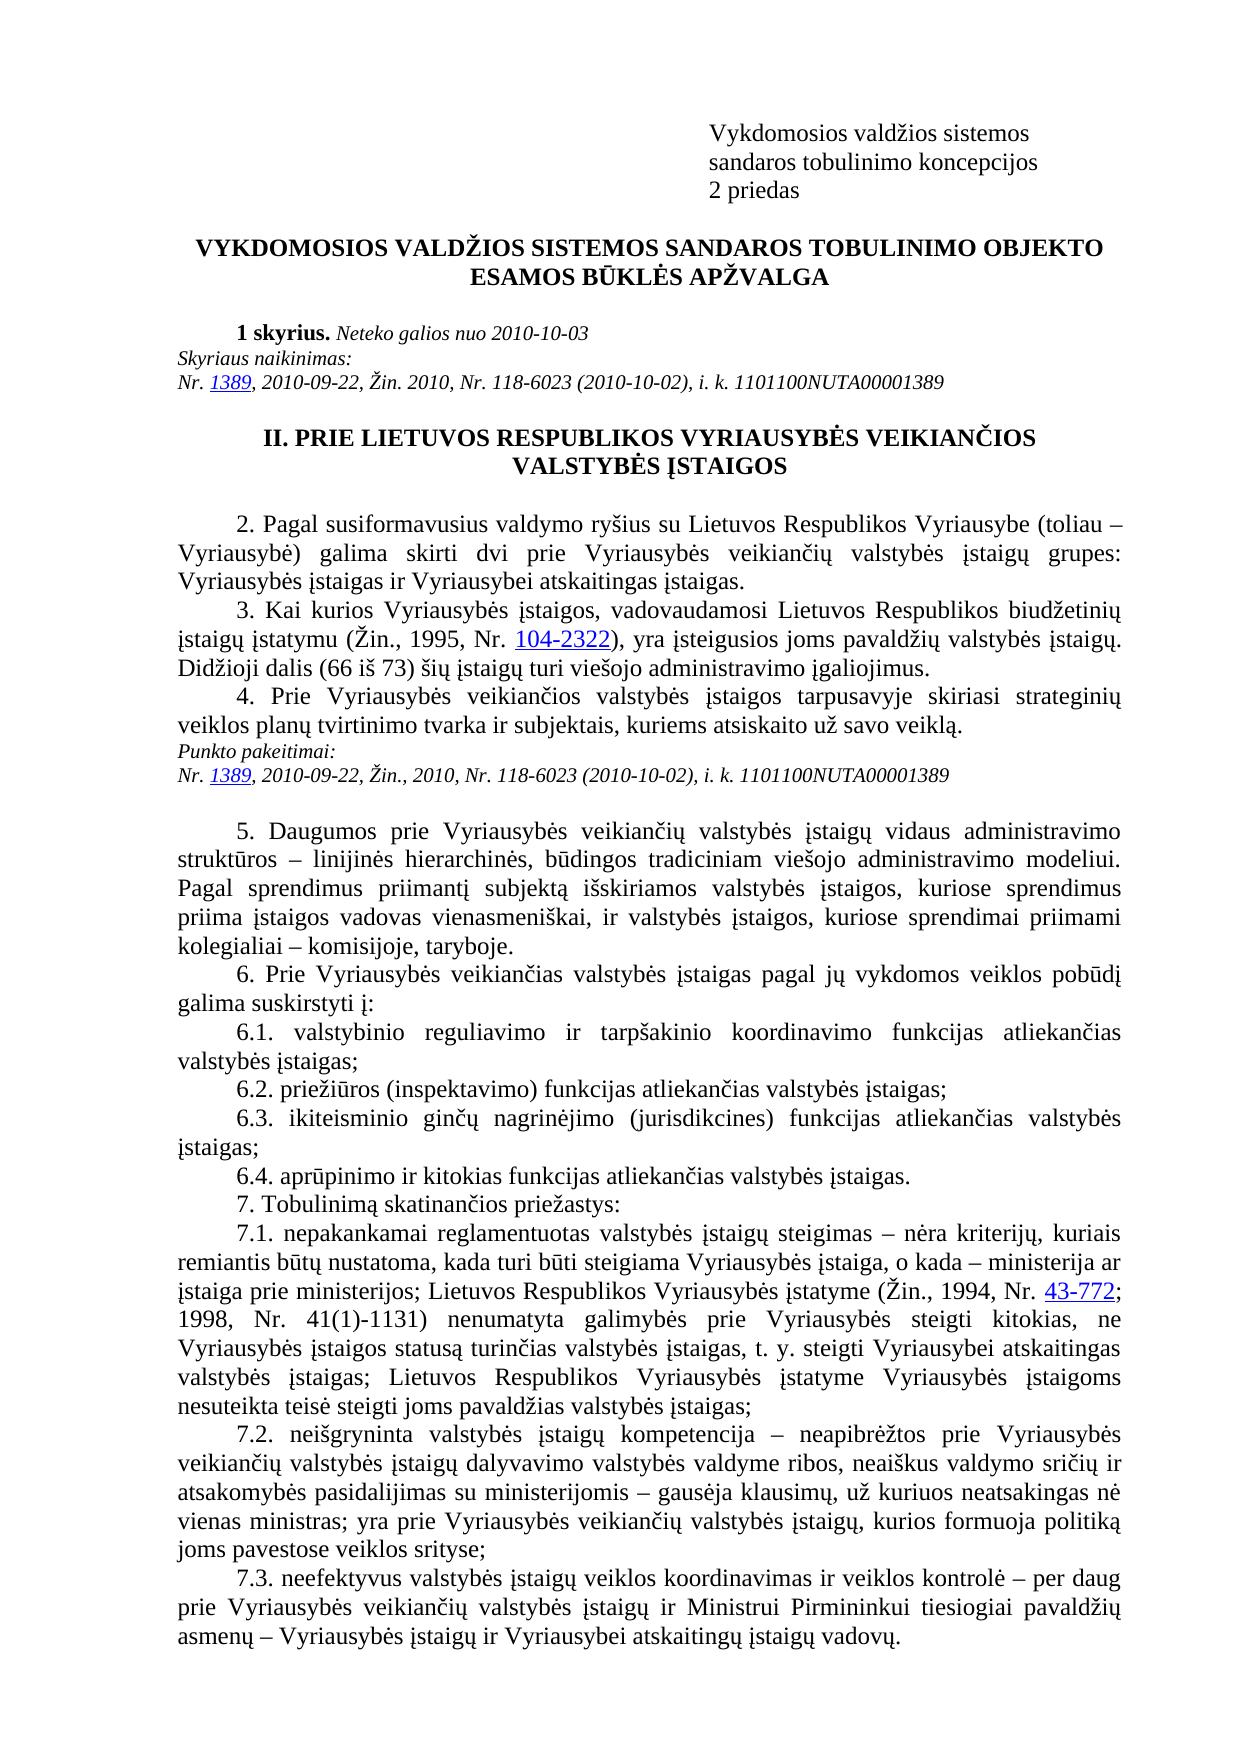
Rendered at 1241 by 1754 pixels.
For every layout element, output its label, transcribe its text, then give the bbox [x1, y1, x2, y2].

text 6.1. valstybinio reguliavimo ir tarpšakinio koordinavimo funkcijas atliekančias valstybės įstaigas; [177, 1017, 1122, 1074]
text 5. Daugumos prie Vyriausybės veikiančių valstybės įstaigų vidaus administravimo struktūros – linijinės hierarchinės, būdingos tradiciniam viešojo administravimo modeliui. Pagal sprendimus priimantį subjektą išskiriamos valstybės įstaigos, kuriose sprendimus priima įstaigos vadovas vienasmeniškai, ir valstybės įstaigos, kuriose sprendimai priimami kolegialiai – komisijoje, taryboje. [177, 816, 1122, 959]
text sandaros tobulinimo koncepcijos [177, 147, 1122, 176]
text 7.2. neišgryninta valstybės įstaigų kompetencija – neapibrėžtos prie Vyriausybės veikiančių valstybės įstaigų dalyvavimo valstybės valdyme ribos, neaiškus valdymo sričių ir atsakomybės pasidalijimas su ministerijomis – gausėja klausimų, už kuriuos neatsakingas nė vienas ministras; yra prie Vyriausybės veikiančių valstybės įstaigų, kurios formuoja politiką joms pavestose veiklos srityse; [177, 1419, 1122, 1563]
text 6.2. priežiūros (inspektavimo) funkcijas atliekančias valstybės įstaigas; [177, 1074, 1122, 1103]
text Skyriaus naikinimas: [177, 346, 1122, 370]
text Vykdomosios valdžios sistemos [177, 118, 1122, 147]
text 2 priedas [177, 176, 1122, 204]
text 7.3. neefektyvus valstybės įstaigų veiklos koordinavimas ir veiklos kontrolė – per daug prie Vyriausybės veikiančių valstybės įstaigų ir Ministrui Pirmininkui tiesiogiai pavaldžių asmenų – Vyriausybės įstaigų ir Vyriausybei atskaitingų įstaigų vadovų. [177, 1563, 1122, 1649]
text Punkto pakeitimai: [177, 739, 1122, 763]
text II. PRIE Lietuvos Respublikos VYRIAUSYBĖS VEIKIANČIOS VALSTYBĖS ĮSTAIGOS [177, 423, 1122, 480]
text 6.3. ikiteisminio ginčų nagrinėjimo (jurisdikcines) funkcijas atliekančias valstybės įstaigas; [177, 1103, 1122, 1161]
text 7.1. nepakankamai reglamentuotas valstybės įstaigų steigimas – nėra kriterijų, kuriais remiantis būtų nustatoma, kada turi būti steigiama Vyriausybės įstaiga, o kada – ministerija ar įstaiga prie ministerijos; Lietuvos Respublikos Vyriausybės įstatyme (Žin., 1994, Nr. 43-772; 1998, Nr. 41(1)-1131) nenumatyta galimybės prie Vyriausybės steigti kitokias, ne Vyriausybės įstaigos statusą turinčias valstybės įstaigas, t. y. steigti Vyriausybei atskaitingas valstybės įstaigas; Lietuvos Respublikos Vyriausybės įstatyme Vyriausybės įstaigoms nesuteikta teisė steigti joms pavaldžias valstybės įstaigas; [177, 1218, 1122, 1419]
text 3. Kai kurios Vyriausybės įstaigos, vadovaudamosi Lietuvos Respublikos biudžetinių įstaigų įstatymu (Žin., 1995, Nr. 104-2322), yra įsteigusios joms pavaldžių valstybės įstaigų. Didžioji dalis (66 iš 73) šių įstaigų turi viešojo administravimo įgaliojimus. [177, 595, 1122, 681]
text Nr. 1389, 2010-09-22, Žin., 2010, Nr. 118-6023 (2010-10-02), i. k. 1101100NUTA00001389 [177, 763, 1122, 787]
text 6.4. aprūpinimo ir kitokias funkcijas atliekančias valstybės įstaigas. [177, 1161, 1122, 1189]
text Nr. 1389, 2010-09-22, Žin. 2010, Nr. 118-6023 (2010-10-02), i. k. 1101100NUTA00001389 [177, 370, 1122, 394]
text 1 skyrius. Neteko galios nuo 2010-10-03 [177, 319, 1122, 346]
text 4. Prie Vyriausybės veikiančios valstybės įstaigos tarpusavyje skiriasi strateginių veiklos planų tvirtinimo tvarka ir subjektais, kuriems atsiskaito už savo veiklą. [177, 681, 1122, 739]
text VYKDOMOSIOS VALDŽIOS SISTEMOS SANDAROS TOBULINIMO OBJEKTO ESAMOS BŪKLĖS APŽVALGA [177, 233, 1122, 291]
text 7. Tobulinimą skatinančios priežastys: [177, 1189, 1122, 1218]
text 2. Pagal susiformavusius valdymo ryšius su Lietuvos Respublikos Vyriausybe (toliau – Vyriausybė) galima skirti dvi prie Vyriausybės veikiančių valstybės įstaigų grupes: Vyriausybės įstaigas ir Vyriausybei atskaitingas įstaigas. [177, 509, 1122, 595]
text 6. Prie Vyriausybės veikiančias valstybės įstaigas pagal jų vykdomos veiklos pobūdį galima suskirstyti į: [177, 959, 1122, 1017]
